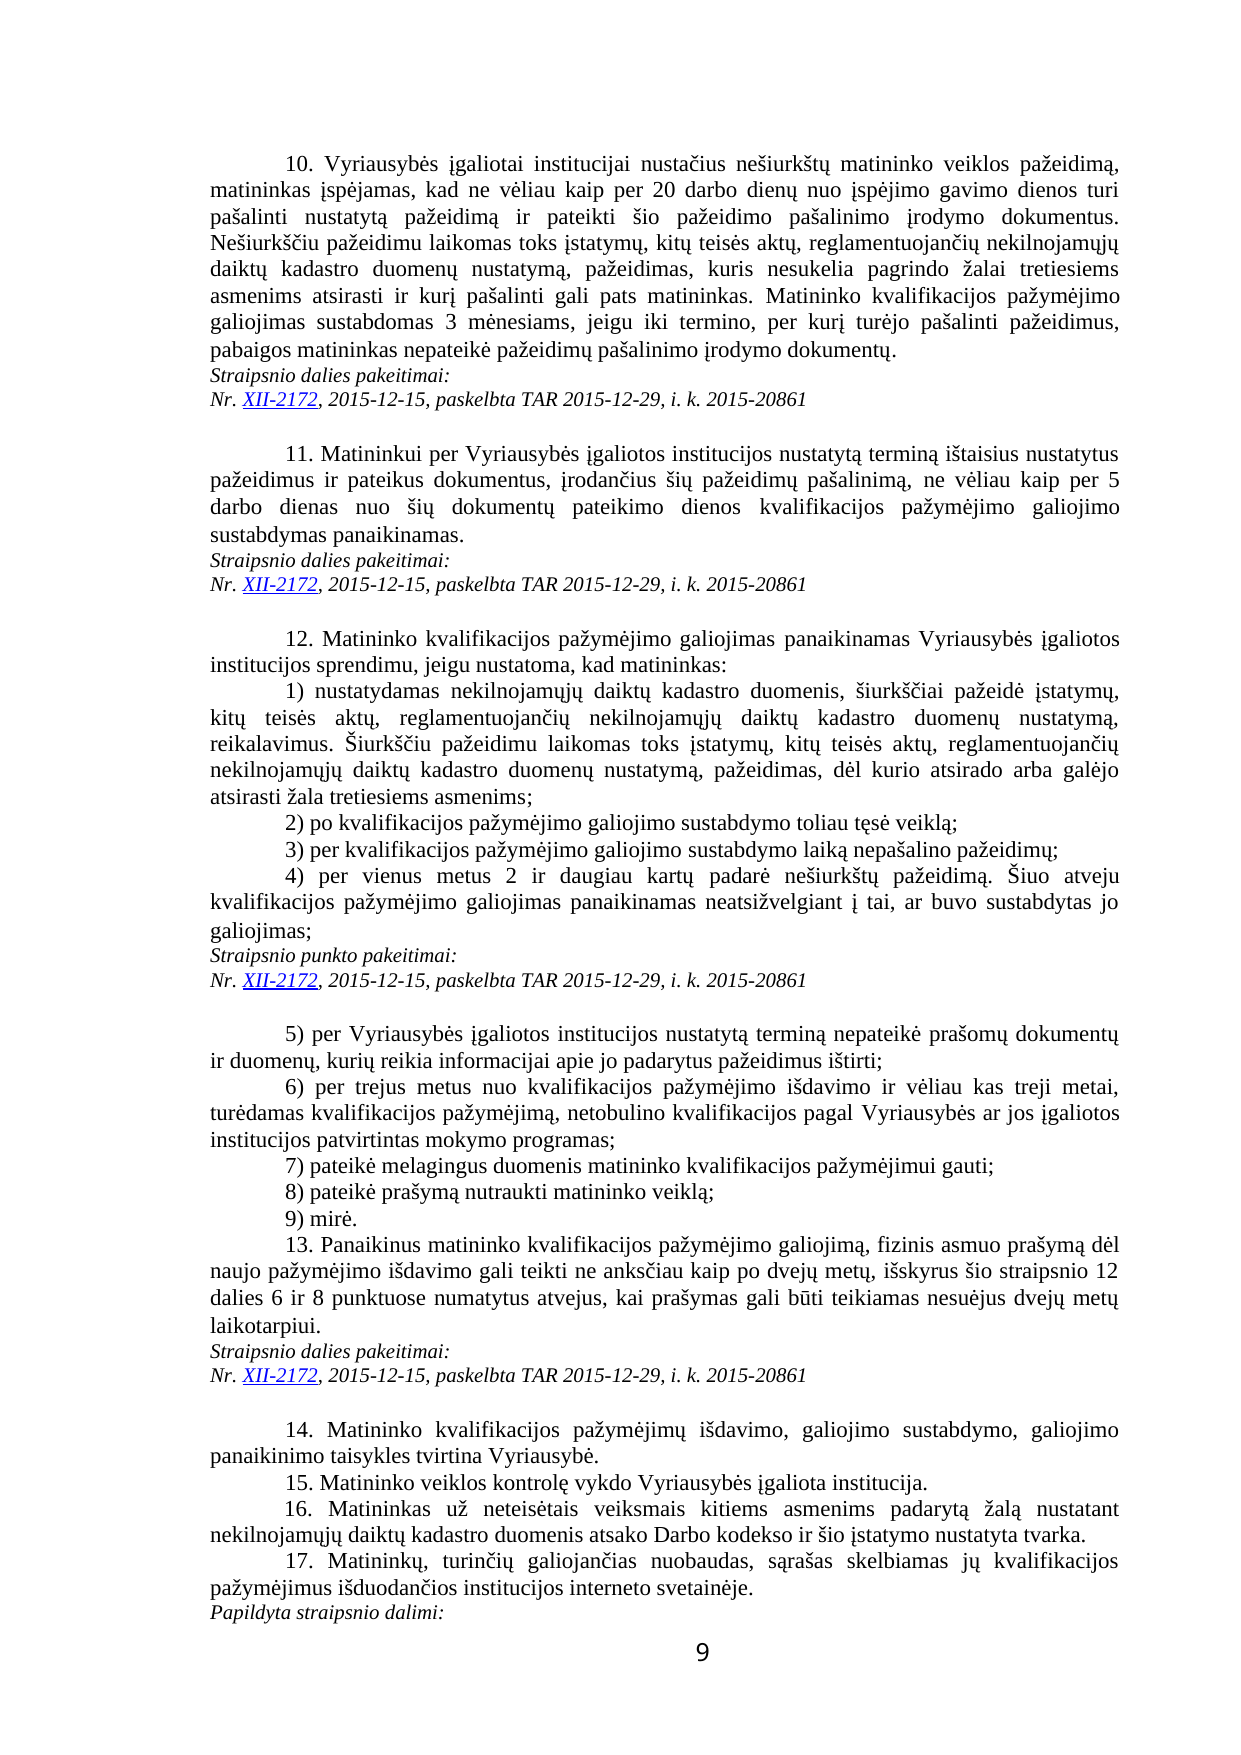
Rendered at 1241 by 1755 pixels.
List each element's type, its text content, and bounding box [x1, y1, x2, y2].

text 5) per Vyriausybės įgaliotos institucijos nustatytą terminą nepateikė prašomų dokumentų ir duomenų, kurių reikia informacijai apie jo padarytus pažeidimus ištirti; [210, 1020, 1120, 1073]
text 15. Matininko veiklos kontrolę vykdo Vyriausybės įgaliota institucija. [210, 1468, 1120, 1495]
text Straipsnio dalies pakeitimai: [210, 548, 1120, 572]
text 3) per kvalifikacijos pažymėjimo galiojimo sustabdymo laiką nepašalino pažeidimų; [210, 836, 1120, 862]
text Nr. XII-2172, 2015-12-15, paskelbta TAR 2015-12-29, i. k. 2015-20861 [210, 967, 1120, 992]
text Papildyta straipsnio dalimi: [210, 1600, 1120, 1624]
text 8) pateikė prašymą nutraukti matininko veiklą; [210, 1178, 1120, 1205]
text 14. Matininko kvalifikacijos pažymėjimų išdavimo, galiojimo sustabdymo, galiojimo panaikinimo taisykles tvirtina Vyriausybė. [210, 1416, 1120, 1468]
text 12. Matininko kvalifikacijos pažymėjimo galiojimas panaikinamas Vyriausybės įgaliotos institucijos sprendimu, jeigu nustatoma, kad matininkas: [210, 625, 1120, 677]
text Straipsnio dalies pakeitimai: [210, 363, 1120, 387]
text 4) per vienus metus 2 ir daugiau kartų padarė nešiurkštų pažeidimą. Šiuo atveju kvalifikacijos pažymėjimo galiojimas panaikinamas neatsižvelgiant į tai, ar buvo sustabdytas jo galiojimas; [210, 862, 1120, 943]
text 6) per trejus metus nuo kvalifikacijos pažymėjimo išdavimo ir vėliau kas treji metai, turėdamas kvalifikacijos pažymėjimą, netobulino kvalifikacijos pagal Vyriausybės ar jos įgaliotos institucijos patvirtintas mokymo programas; [210, 1073, 1120, 1152]
text Nr. XII-2172, 2015-12-15, paskelbta TAR 2015-12-29, i. k. 2015-20861 [210, 1363, 1120, 1387]
text Straipsnio punkto pakeitimai: [210, 943, 1120, 967]
text 11. Matininkui per Vyriausybės įgaliotos institucijos nustatytą terminą ištaisius nustatytus pažeidimus ir pateikus dokumentus, įrodančius šių pažeidimų pašalinimą, ne vėliau kaip per 5 darbo dienas nuo šių dokumentų pateikimo dienos kvalifikacijos pažymėjimo galiojimo sustabdymas panaikinamas. [210, 440, 1120, 548]
text 13. Panaikinus matininko kvalifikacijos pažymėjimo galiojimą, fizinis asmuo prašymą dėl naujo pažymėjimo išdavimo gali teikti ne anksčiau kaip po dvejų metų, išskyrus šio straipsnio 12 dalies 6 ir 8 punktuose numatytus atvejus, kai prašymas gali būti teikiamas nesuėjus dvejų metų laikotarpiui. [210, 1231, 1120, 1339]
text Nr. XII-2172, 2015-12-15, paskelbta TAR 2015-12-29, i. k. 2015-20861 [210, 387, 1120, 411]
text 7) pateikė melagingus duomenis matininko kvalifikacijos pažymėjimui gauti; [210, 1152, 1120, 1178]
text 17. Matininkų, turinčių galiojančias nuobaudas, sąrašas skelbiamas jų kvalifikacijos pažymėjimus išduodančios institucijos interneto svetainėje. [210, 1548, 1120, 1600]
text 2) po kvalifikacijos pažymėjimo galiojimo sustabdymo toliau tęsė veiklą; [210, 809, 1120, 836]
text Straipsnio dalies pakeitimai: [210, 1339, 1120, 1363]
text 10. Vyriausybės įgaliotai institucijai nustačius nešiurkštų matininko veiklos pažeidimą, matininkas įspėjamas, kad ne vėliau kaip per 20 darbo dienų nuo įspėjimo gavimo dienos turi pašalinti nustatytą pažeidimą ir pateikti šio pažeidimo pašalinimo įrodymo dokumentus. Nešiurkščiu pažeidimu laikomas toks įstatymų, kitų teisės aktų, reglamentuojančių nekilnojamųjų daiktų kadastro duomenų nustatymą, pažeidimas, kuris nesukelia pagrindo žalai tretiesiems asmenims atsirasti ir kurį pašalinti gali pats matininkas. Matininko kvalifikacijos pažymėjimo galiojimas sustabdomas 3 mėnesiams, jeigu iki termino, per kurį turėjo pašalinti pažeidimus, pabaigos matininkas nepateikė pažeidimų pašalinimo įrodymo dokumentų. [210, 150, 1120, 363]
text 16. Matininkas už neteisėtais veiksmais kitiems asmenims padarytą žalą nustatant nekilnojamųjų daiktų kadastro duomenis atsako Darbo kodekso ir šio įstatymo nustatyta tvarka. [210, 1495, 1120, 1548]
text 9) mirė. [210, 1205, 1120, 1231]
text Nr. XII-2172, 2015-12-15, paskelbta TAR 2015-12-29, i. k. 2015-20861 [210, 572, 1120, 596]
text 1) nustatydamas nekilnojamųjų daiktų kadastro duomenis, šiurkščiai pažeidė įstatymų, kitų teisės aktų, reglamentuojančių nekilnojamųjų daiktų kadastro duomenų nustatymą, reikalavimus. Šiurkščiu pažeidimu laikomas toks įstatymų, kitų teisės aktų, reglamentuojančių nekilnojamųjų daiktų kadastro duomenų nustatymą, pažeidimas, dėl kurio atsirado arba galėjo atsirasti žala tretiesiems asmenims; [210, 677, 1120, 809]
